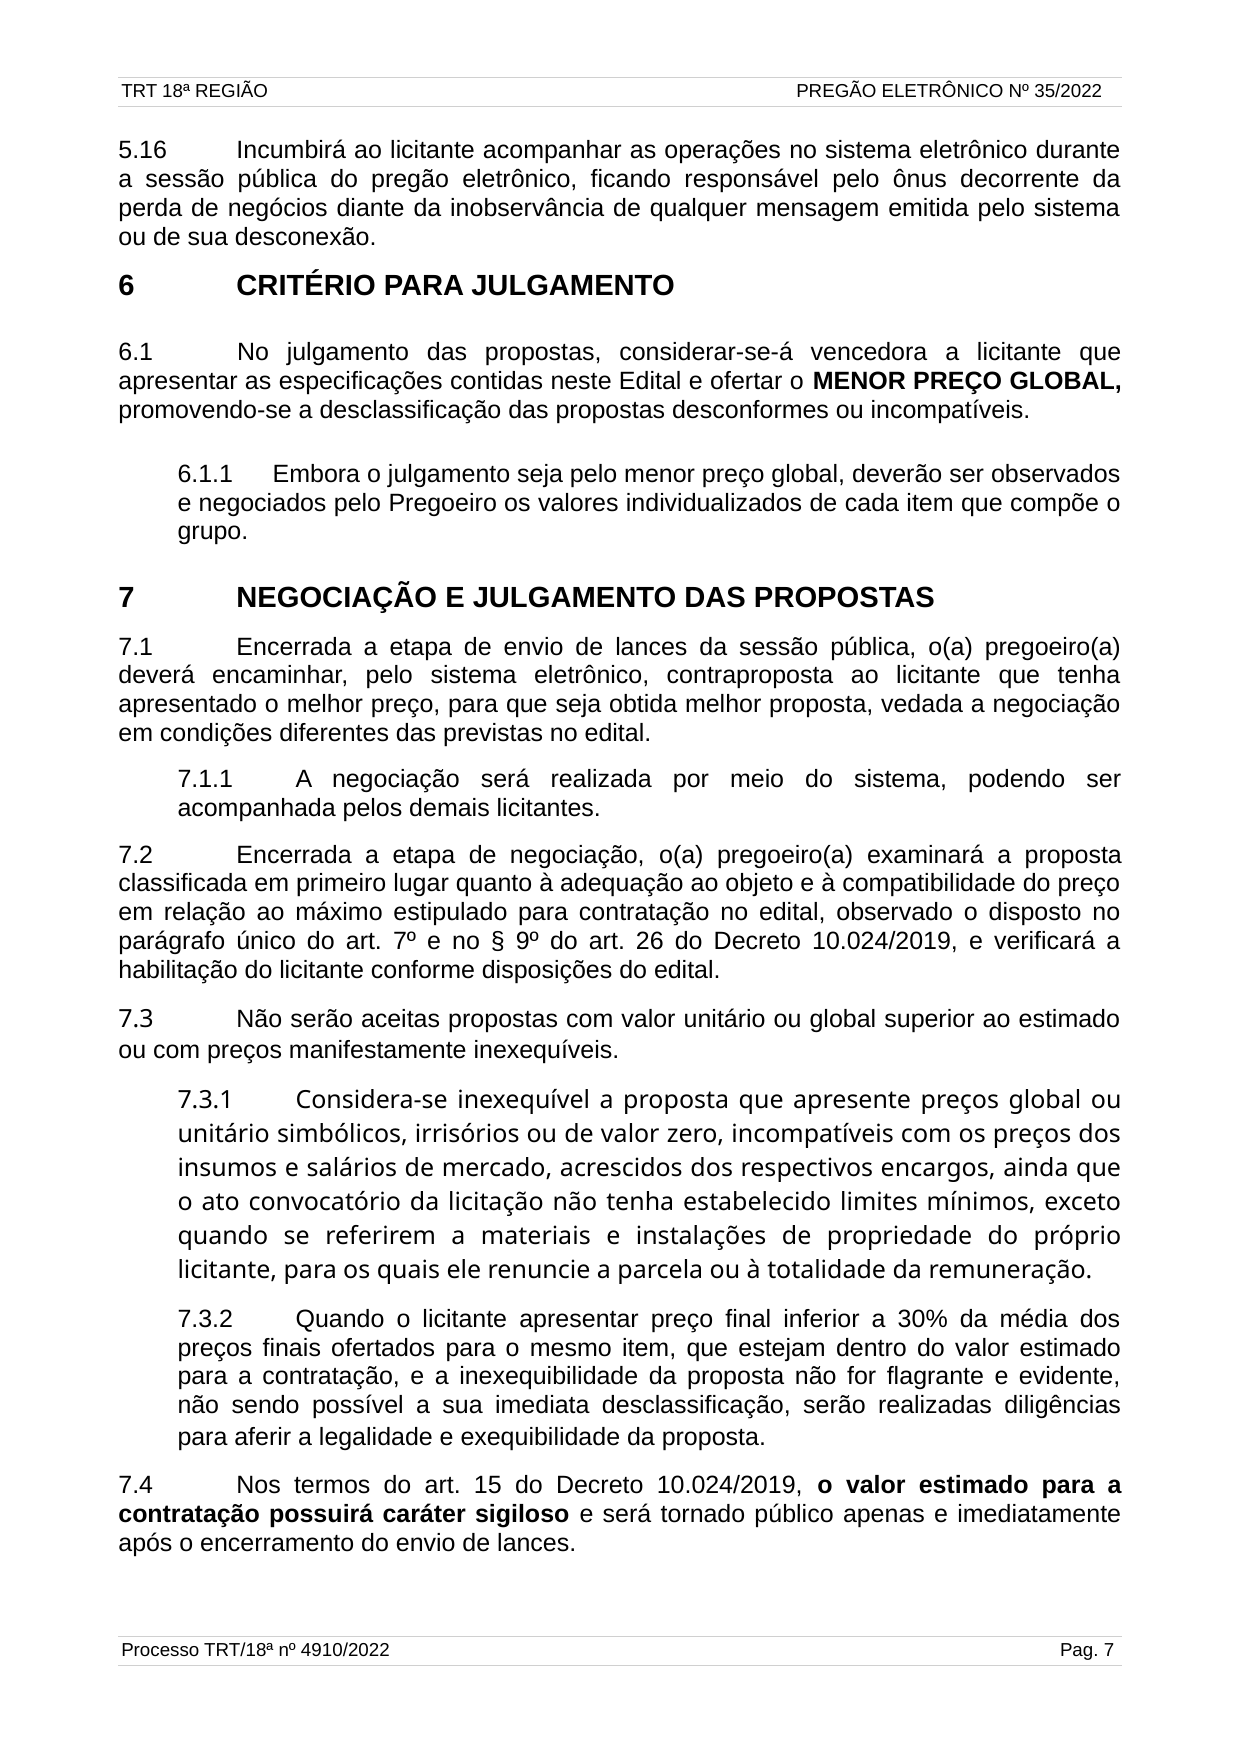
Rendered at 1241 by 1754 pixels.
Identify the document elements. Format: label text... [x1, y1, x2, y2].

text 5.16 Incumbirá ao licitante acompanhar as operações no sistema eletrônico durante a sessão pública do pregão eletrônico, ficando responsável pelo ônus decorrente da perda de negócios diante da inobservância de qualquer mensagem emitida pelo sistema ou de sua desconexão. [118, 136, 1122, 251]
text 6.1 No julgamento das propostas, considerar-se-á vencedora a licitante que apresentar as especificações contidas neste Edital e ofertar o MENOR PREÇO GLOBAL, promovendo-se a desclassificação das propostas desconformes ou incompatíveis. [118, 337, 1122, 423]
text 7.4 Nos termos do art. 15 do Decreto 10.024/2019, o valor estimado para a contratação possuirá caráter sigiloso e será tornado público apenas e imediatamente após o encerramento do envio de lances. [118, 1471, 1122, 1557]
text 6.1.1 Embora o julgamento seja pelo menor preço global, deverão ser observados e negociados pelo Pregoeiro os valores individualizados de cada item que compõe o grupo. [177, 459, 1122, 545]
text 7.3.2 Quando o licitante apresentar preço final inferior a 30% da média dos preços finais ofertados para o mesmo item, que estejam dentro do valor estimado para a contratação, e a inexequibilidade da proposta não for flagrante e evidente, não sendo possível a sua imediata desclassificação, serão realizadas diligências para aferir a legalidade e exequibilidade da proposta. [177, 1304, 1122, 1453]
text 7.1 Encerrada a etapa de envio de lances da sessão pública, o(a) pregoeiro(a) deverá encaminhar, pelo sistema eletrônico, contraproposta ao licitante que tenha apresentado o melhor preço, para que seja obtida melhor proposta, vedada a negociação em condições diferentes das previstas no edital. [118, 632, 1122, 747]
text 6 CRITÉRIO PARA JULGAMENTO [118, 268, 1122, 302]
text 7.3.1 Considera-se inexequível a proposta que apresente preços global ou unitário simbólicos, irrisórios ou de valor zero, incompatíveis com os preços dos insumos e salários de mercado, acrescidos dos respectivos encargos, ainda que o ato convocatório da licitação não tenha estabelecido limites mínimos, exceto quando se referirem a materiais e instalações de propriedade do próprio licitante, para os quais ele renuncie a parcela ou à totalidade da remuneração. [177, 1082, 1122, 1286]
text 7 NEGOCIAÇÃO E JULGAMENTO DAS PROPOSTAS [118, 581, 1122, 614]
text 7.1.1 A negociação será realizada por meio do sistema, podendo ser acompanhada pelos demais licitantes. [177, 764, 1122, 822]
text 7.2 Encerrada a etapa de negociação, o(a) pregoeiro(a) examinará a proposta classificada em primeiro lugar quanto à adequação ao objeto e à compatibilidade do preço em relação ao máximo estipulado para contratação no edital, observado o disposto no parágrafo único do art. 7º e no § 9º do art. 26 do Decreto 10.024/2019, e verificará a habilitação do licitante conforme disposições do edital. [118, 840, 1122, 983]
text 7.3 Não serão aceitas propostas com valor unitário ou global superior ao estimado ou com preços manifestamente inexequíveis. [118, 1001, 1122, 1064]
